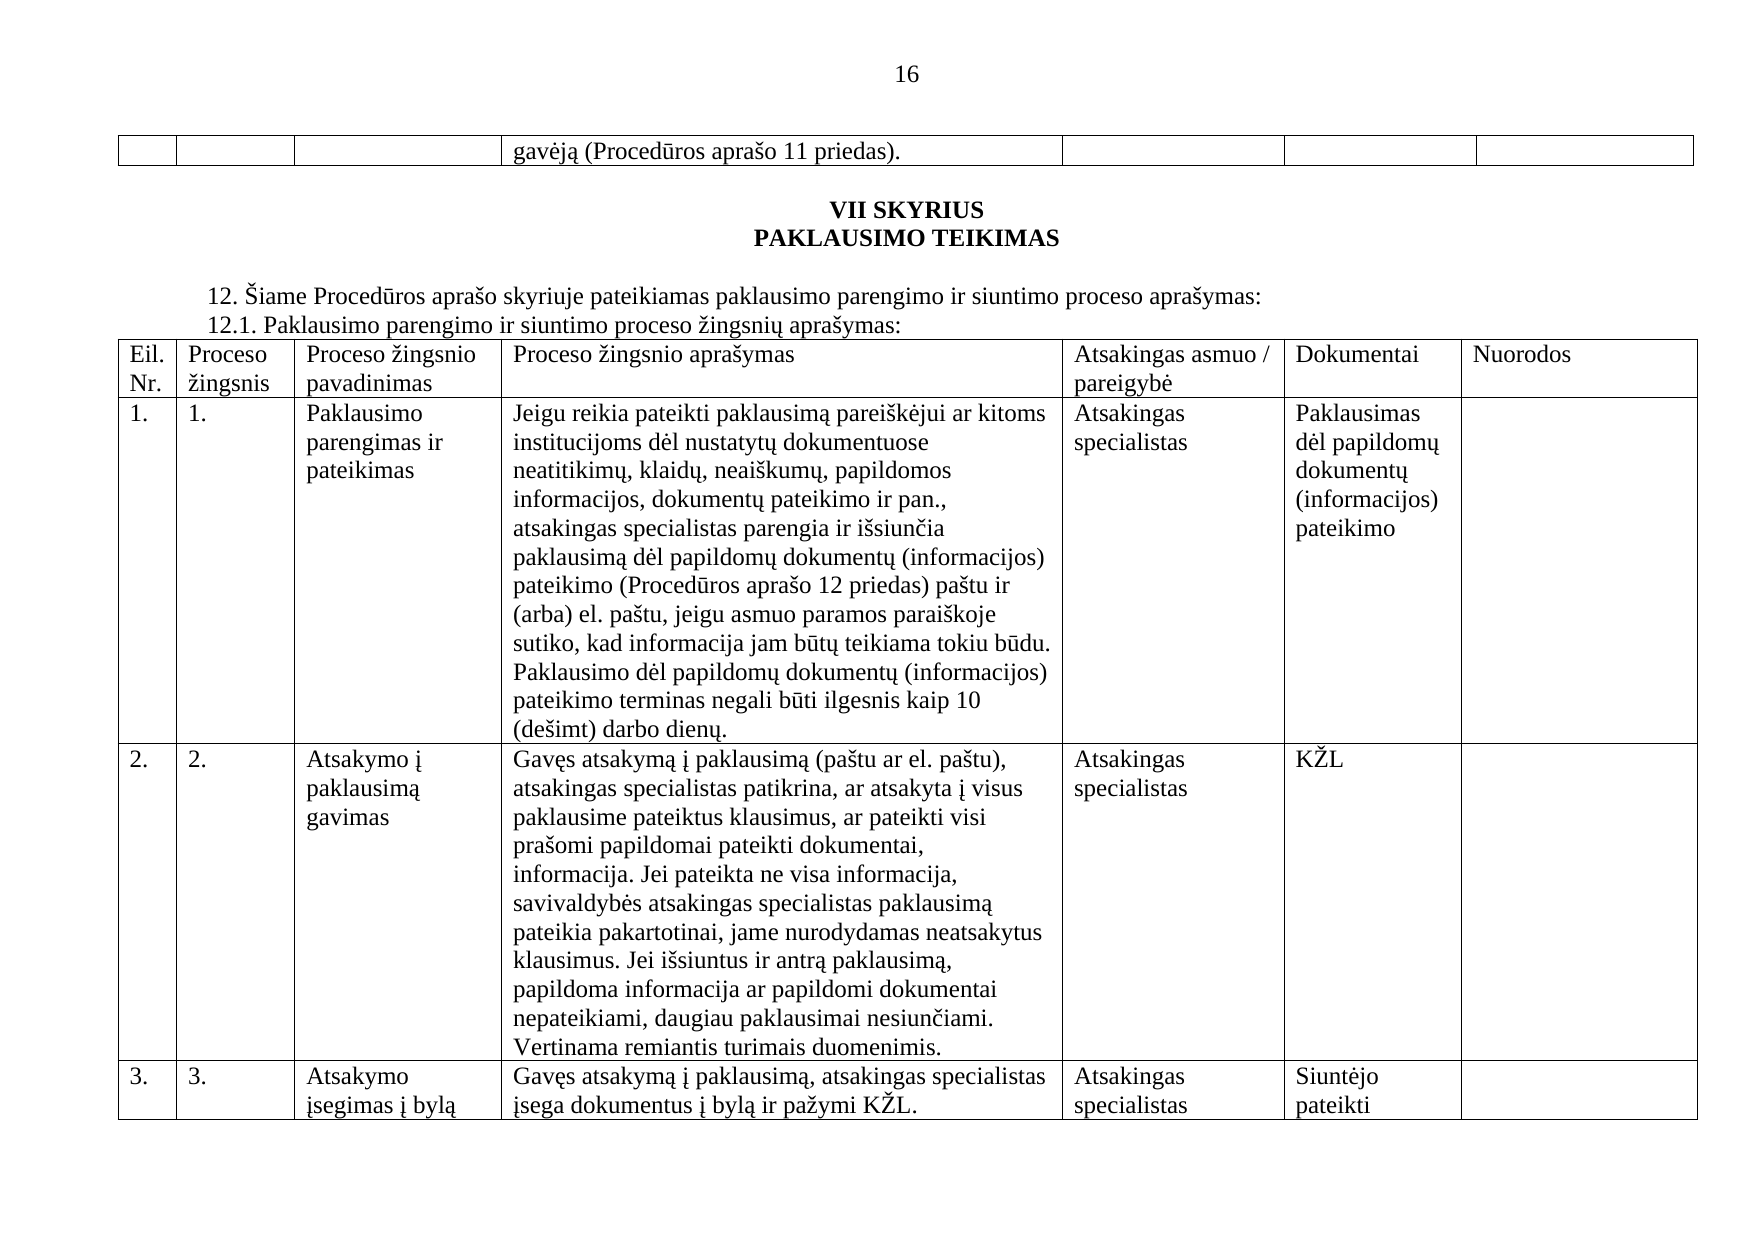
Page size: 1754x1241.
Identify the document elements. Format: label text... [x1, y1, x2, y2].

table_cell Jeigu reikia pateikti paklausimą pareiškėjui ar kitoms institucijoms dėl nustatytų dokumentuose neatitikimų, klaidų, neaiškumų, papildomos informacijos, dokumentų pateikimo ir pan., atsakingas specialistas parengia ir išsiunčia paklausimą dėl papildomų dokumentų (informacijos) pateikimo (Procedūros aprašo 12 priedas) paštu ir (arba) el. paštu, jeigu asmuo paramos paraiškoje sutiko, kad informacija jam būtų teikiama tokiu būdu. Paklausimo dėl papildomų dokumentų (informacijos) pateikimo terminas negali būti ilgesnis kaip 10 (dešimt) darbo dienų. [502, 398, 1062, 743]
table_cell 2. [177, 744, 294, 1060]
table_cell Gavęs atsakymą į paklausimą, atsakingas specialistas įsega dokumentus į bylą ir pažymi KŽL. [502, 1061, 1062, 1119]
table_cell Atsakingas specialistas [1063, 744, 1284, 1060]
table_cell [1285, 136, 1476, 165]
table_header Nuorodos [1462, 340, 1697, 397]
text 12. Šiame Procedūros aprašo skyriuje pateikiamas paklausimo parengimo ir siuntimo proceso aprašymas: [118, 281, 1695, 310]
table_cell [1477, 136, 1693, 165]
table_cell 3. [177, 1061, 294, 1119]
table_header Proceso žingsnis [177, 340, 294, 397]
text PAKLAUSIMO TEIKIMAS [118, 223, 1695, 252]
table_cell Atsakymo įsegimas į bylą [295, 1061, 501, 1119]
table_cell Gavęs atsakymą į paklausimą (paštu ar el. paštu), atsakingas specialistas patikrina, ar atsakyta į visus paklausime pateiktus klausimus, ar pateikti visi prašomi papildomai pateikti dokumentai, informacija. Jei pateikta ne visa informacija, savivaldybės atsakingas specialistas paklausimą pateikia pakartotinai, jame nurodydamas neatsakytus klausimus. Jei išsiuntus ir antrą paklausimą, papildoma informacija ar papildomi dokumentai nepateikiami, daugiau paklausimai nesiunčiami. Vertinama remiantis turimais duomenimis. [502, 744, 1062, 1060]
table_header Proceso žingsnio pavadinimas [295, 340, 501, 397]
table_cell gavėją (Procedūros aprašo 11 priedas). [502, 136, 1062, 165]
table_cell [1462, 744, 1697, 1060]
table_cell Paklausimo parengimas ir pateikimas [295, 398, 501, 743]
table_cell [295, 136, 501, 165]
table_cell Paklausimas dėl papildomų dokumentų (informacijos) pateikimo [1285, 398, 1461, 743]
table_cell [1462, 398, 1697, 743]
table_cell Siuntėjo pateikti [1285, 1061, 1461, 1119]
table_cell [1063, 136, 1284, 165]
table_cell [177, 136, 294, 165]
table_cell 1. [119, 398, 176, 743]
table_header Dokumentai [1285, 340, 1461, 397]
table_header Proceso žingsnio aprašymas [502, 340, 1062, 397]
table_cell [1462, 1061, 1697, 1119]
table_cell Atsakingas specialistas [1063, 398, 1284, 743]
text VII SKYRIUS [118, 195, 1695, 223]
text 12.1. Paklausimo parengimo ir siuntimo proceso žingsnių aprašymas: [118, 310, 1695, 338]
table_cell 3. [119, 1061, 176, 1119]
table_cell [119, 136, 176, 165]
table_cell KŽL [1285, 744, 1461, 1060]
table_cell Atsakymo į paklausimą gavimas [295, 744, 501, 1060]
table_header Atsakingas asmuo / pareigybė [1063, 340, 1284, 397]
table_cell Atsakingas specialistas [1063, 1061, 1284, 1119]
table_cell 2. [119, 744, 176, 1060]
table_cell 1. [177, 398, 294, 743]
table_header Eil. Nr. [119, 340, 176, 397]
